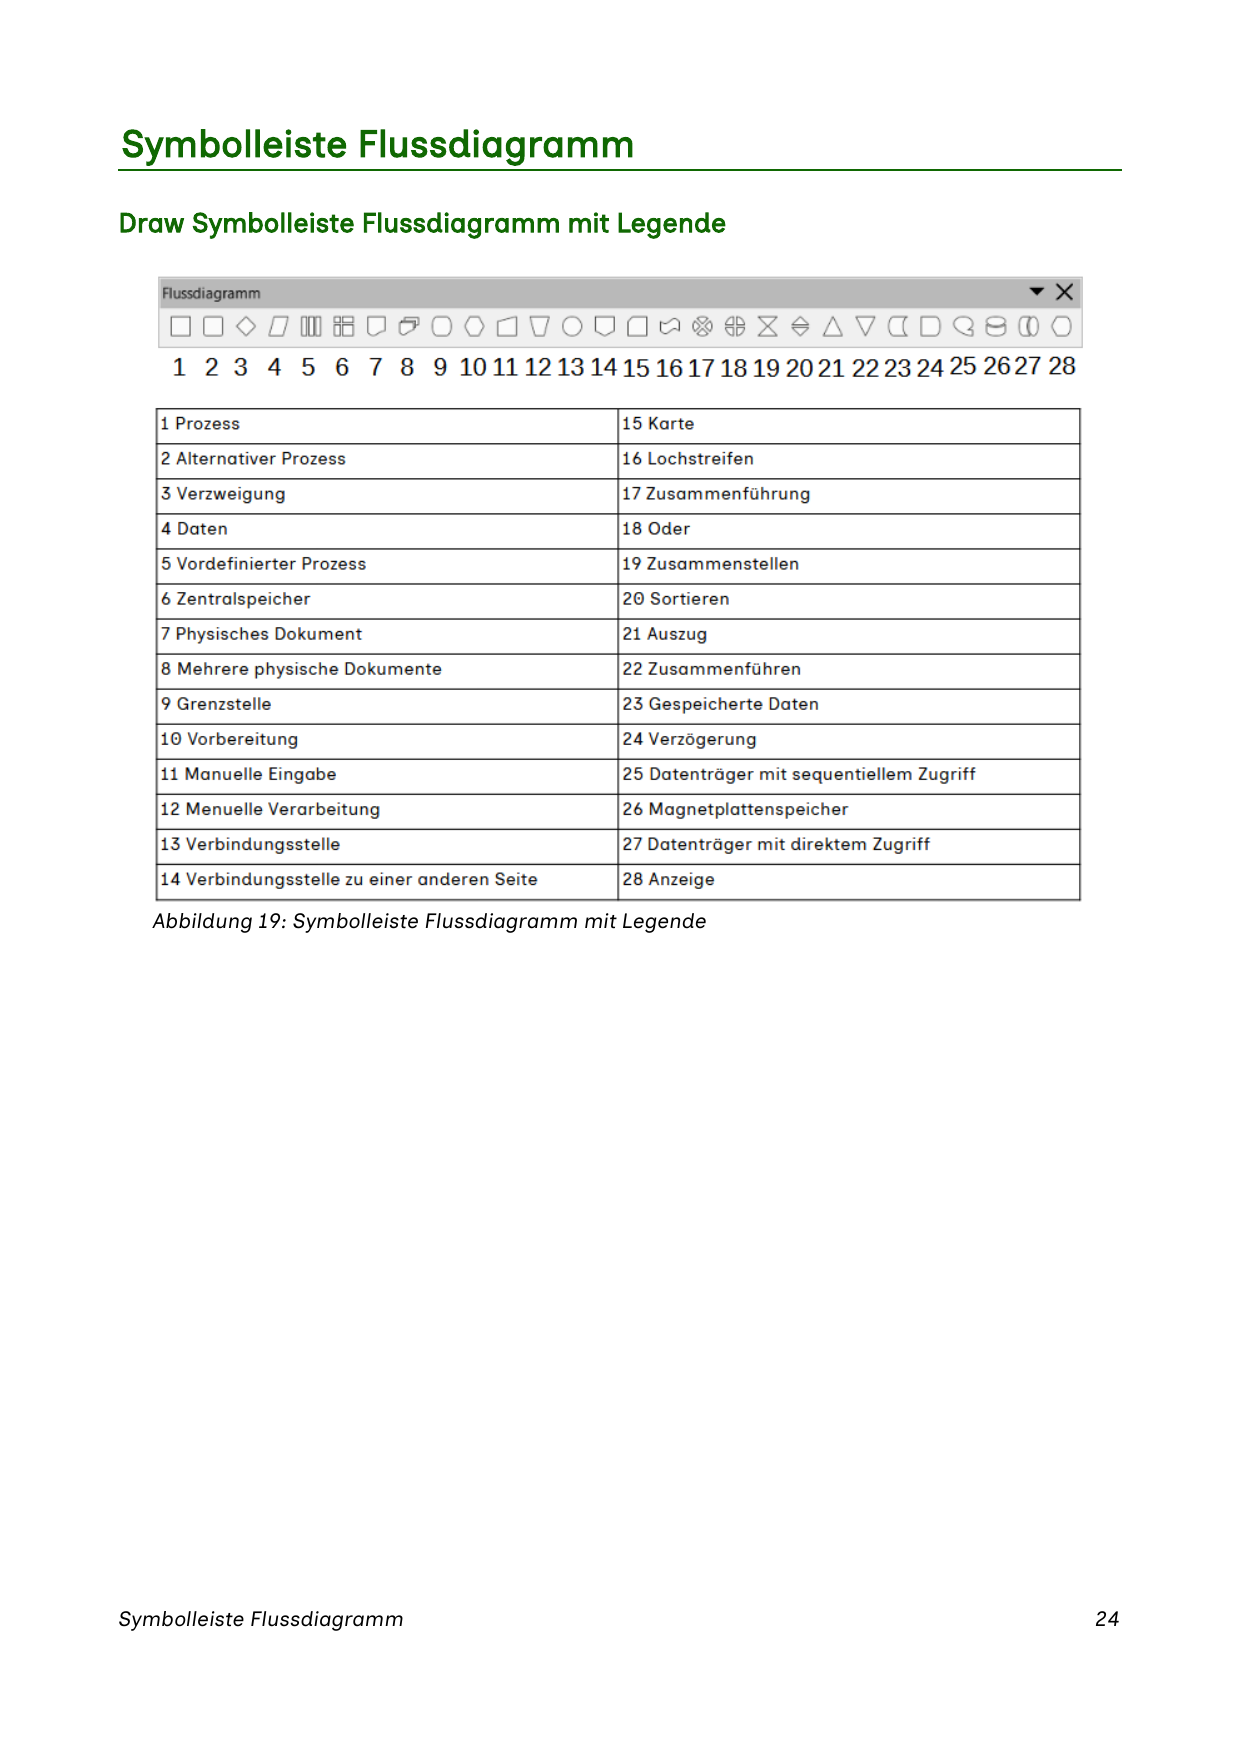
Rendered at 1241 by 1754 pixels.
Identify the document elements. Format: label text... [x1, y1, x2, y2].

text Abbildung 19: Symbolleiste Flussdiagramm mit Legende [153, 909, 1088, 934]
picture [152, 268, 1088, 909]
subtitle Draw Symbolleiste Flussdiagramm mit Legende [118, 206, 1122, 239]
subtitle Symbolleiste Flussdiagramm [118, 118, 1122, 169]
